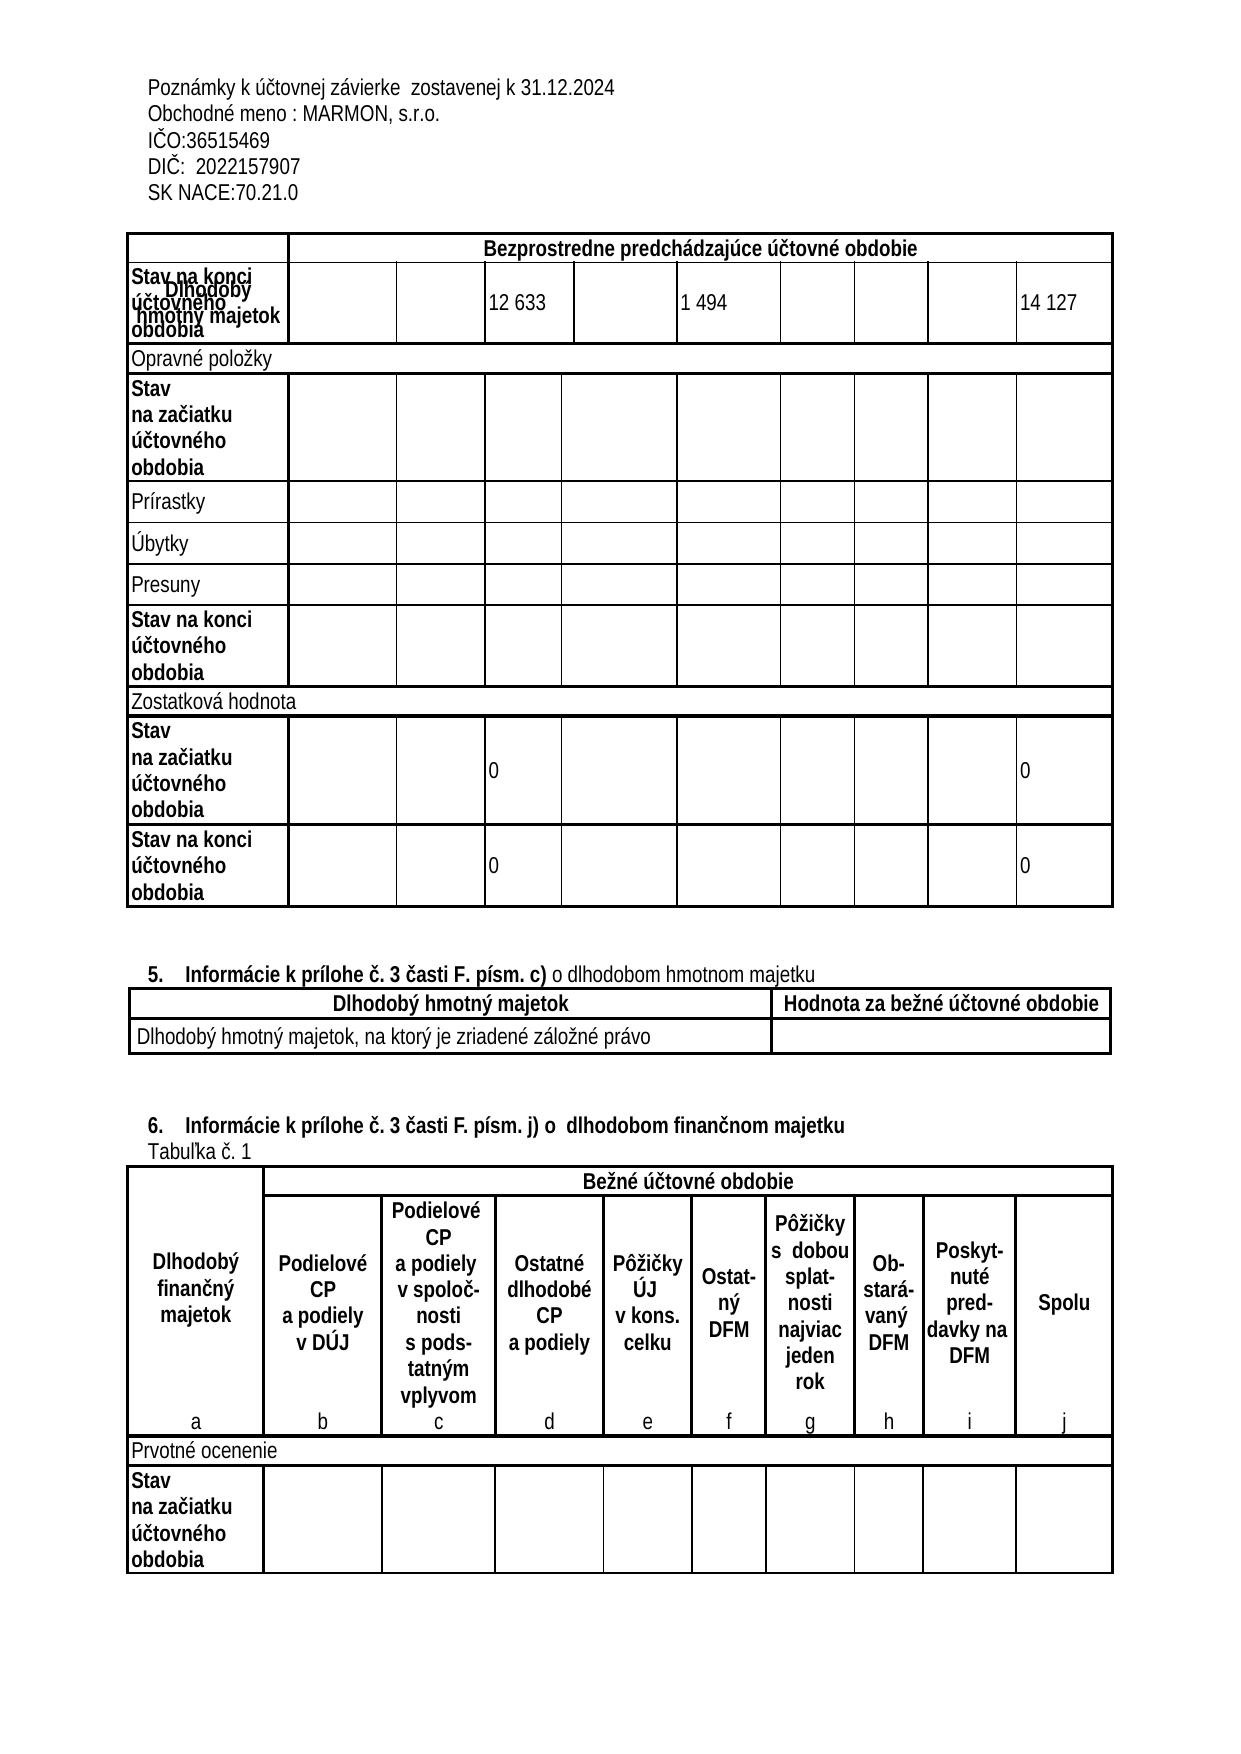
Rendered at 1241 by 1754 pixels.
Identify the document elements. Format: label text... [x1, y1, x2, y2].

table_cell [290, 565, 396, 604]
table_cell [562, 482, 676, 521]
table_cell Stav na začiatku účtovného obdobia [129, 375, 287, 480]
table_cell [781, 523, 854, 563]
table_cell [562, 523, 676, 563]
table_cell [290, 826, 396, 905]
table_header Bezprostredne predchádzajúce účtovné obdobie [290, 235, 1111, 261]
table_cell [290, 375, 396, 480]
table_cell e [605, 1408, 690, 1434]
table_cell [1017, 375, 1111, 480]
table_cell [929, 375, 1016, 480]
table_header Bežné účtovné obdobie [265, 1168, 1111, 1194]
table_cell [562, 375, 676, 480]
table_cell [929, 523, 1016, 563]
table_cell [855, 263, 927, 342]
table_cell [855, 718, 927, 823]
table_cell 12 633 [486, 263, 573, 342]
table_cell Poskyt-nuté pred-davky na DFM [925, 1197, 1014, 1408]
table_cell [929, 482, 1016, 521]
table_cell [781, 482, 854, 521]
table_cell 0 [1017, 718, 1111, 823]
table_cell Ob-stará-vaný DFM [856, 1197, 922, 1408]
table_cell [397, 565, 484, 604]
table_header Hodnota za bežné účtovné obdobie [773, 990, 1109, 1017]
table_cell [397, 482, 484, 521]
table_cell [397, 826, 484, 905]
table_cell Stav na začiatku účtovného obdobia [129, 1467, 262, 1572]
table_cell [486, 565, 561, 604]
table_cell [855, 482, 927, 521]
table_cell 0 [486, 718, 561, 823]
table_cell Pôžičky s dobou splat-nosti najviac jeden rok [767, 1197, 853, 1408]
table_cell 1 494 [678, 263, 780, 342]
table_cell [1017, 482, 1111, 521]
table_cell [562, 606, 676, 685]
table_cell Opravné položky [129, 345, 1111, 372]
text Tabuľka č. 1 [148, 1138, 1093, 1164]
table_cell [604, 1467, 691, 1572]
table_cell [575, 263, 676, 342]
table_cell [486, 606, 561, 685]
table_cell [290, 606, 396, 685]
table_cell i [925, 1408, 1014, 1434]
table_cell [929, 565, 1016, 604]
table_cell Dlhodobý hmotný majetok, na ktorý je zriadené záložné právo [131, 1020, 770, 1052]
table_cell Pôžičky ÚJ v kons. celku [605, 1197, 690, 1408]
table_cell f [693, 1408, 764, 1434]
table_cell Stav na konci účtovného obdobia [129, 263, 287, 342]
table_cell h [856, 1408, 922, 1434]
table_cell 0 [486, 826, 561, 905]
table_cell [781, 565, 854, 604]
table_cell Presuny [129, 565, 287, 604]
table_cell [397, 523, 484, 563]
table_cell [1017, 565, 1111, 604]
table_cell Úbytky [129, 523, 287, 563]
table_cell Stav na začiatku účtovného obdobia [129, 718, 287, 823]
table_cell a [129, 1408, 262, 1434]
table_cell [290, 718, 396, 823]
table_cell [496, 1467, 603, 1572]
table_cell g [767, 1408, 853, 1434]
table_cell [1017, 606, 1111, 685]
table_cell [929, 826, 1016, 905]
table_cell [929, 263, 1016, 342]
table_cell Stav na konci účtovného obdobia [129, 826, 287, 905]
table_cell 0 [1017, 826, 1111, 905]
table_cell [855, 1467, 922, 1572]
table_cell Ostatné dlhodobé CP a podiely [497, 1197, 602, 1408]
table_cell [929, 606, 1016, 685]
table_cell j [1017, 1408, 1111, 1434]
table_cell [265, 1467, 381, 1572]
table_cell Prírastky [129, 482, 287, 521]
table_cell [486, 523, 561, 563]
table_cell [562, 826, 676, 905]
table_cell [397, 718, 484, 823]
table_cell [924, 1467, 1015, 1572]
table_cell Stav na konci účtovného obdobia [129, 606, 287, 685]
table_cell Prvotné ocenenie [129, 1438, 1111, 1464]
table_cell [781, 375, 854, 480]
table_cell [678, 523, 780, 563]
table_cell [781, 718, 854, 823]
table_cell [678, 826, 780, 905]
table_cell [855, 826, 927, 905]
table_cell Zostatková hodnota [129, 688, 1111, 714]
table_cell [678, 718, 780, 823]
table_cell [678, 606, 780, 685]
table_cell [773, 1020, 1109, 1052]
table_cell [486, 482, 561, 521]
table_cell [781, 826, 854, 905]
table_cell [693, 1467, 765, 1572]
table_cell [781, 606, 854, 685]
table_cell [290, 263, 396, 342]
table_cell Ostat-ný DFM [693, 1197, 764, 1408]
subtitle Informácie k prílohe č. 3 časti F. písm. j) o dlhodobom finančnom majetku [148, 1112, 1093, 1138]
table_cell [562, 565, 676, 604]
table_cell [290, 523, 396, 563]
table_header [129, 235, 287, 261]
table_header Dlhodobý hmotný majetok [131, 990, 770, 1017]
table_cell 14 127 [1017, 263, 1111, 342]
table_cell Podielové CP a podiely v spoloč-nosti s pods-tatným vplyvom [383, 1197, 494, 1408]
table_cell b [265, 1408, 380, 1434]
table_cell Spolu [1017, 1197, 1111, 1408]
table_cell [397, 263, 484, 342]
table_cell [781, 263, 854, 342]
list Informácie k prílohe č. 3 časti F. písm. c) o dlhodobom hmotnom majetku [148, 961, 1093, 987]
table_cell [678, 375, 780, 480]
table_cell Podielové CP a podiely v DÚJ [265, 1197, 380, 1408]
table_cell [397, 606, 484, 685]
table_cell c [383, 1408, 494, 1434]
table_cell [1017, 523, 1111, 563]
table_header Dlhodobý finančný majetok [129, 1168, 262, 1408]
table_cell [678, 565, 780, 604]
table_cell [290, 482, 396, 521]
table_cell [855, 523, 927, 563]
table_cell [929, 718, 1016, 823]
table_cell [562, 718, 676, 823]
table_cell [397, 375, 484, 480]
table_cell [855, 375, 927, 480]
table_cell [383, 1467, 494, 1572]
table_cell [855, 606, 927, 685]
table_cell [678, 482, 780, 521]
table_cell [486, 375, 561, 480]
table_cell [855, 565, 927, 604]
table_cell [767, 1467, 854, 1572]
table_cell [1017, 1467, 1111, 1572]
table_cell d [497, 1408, 602, 1434]
